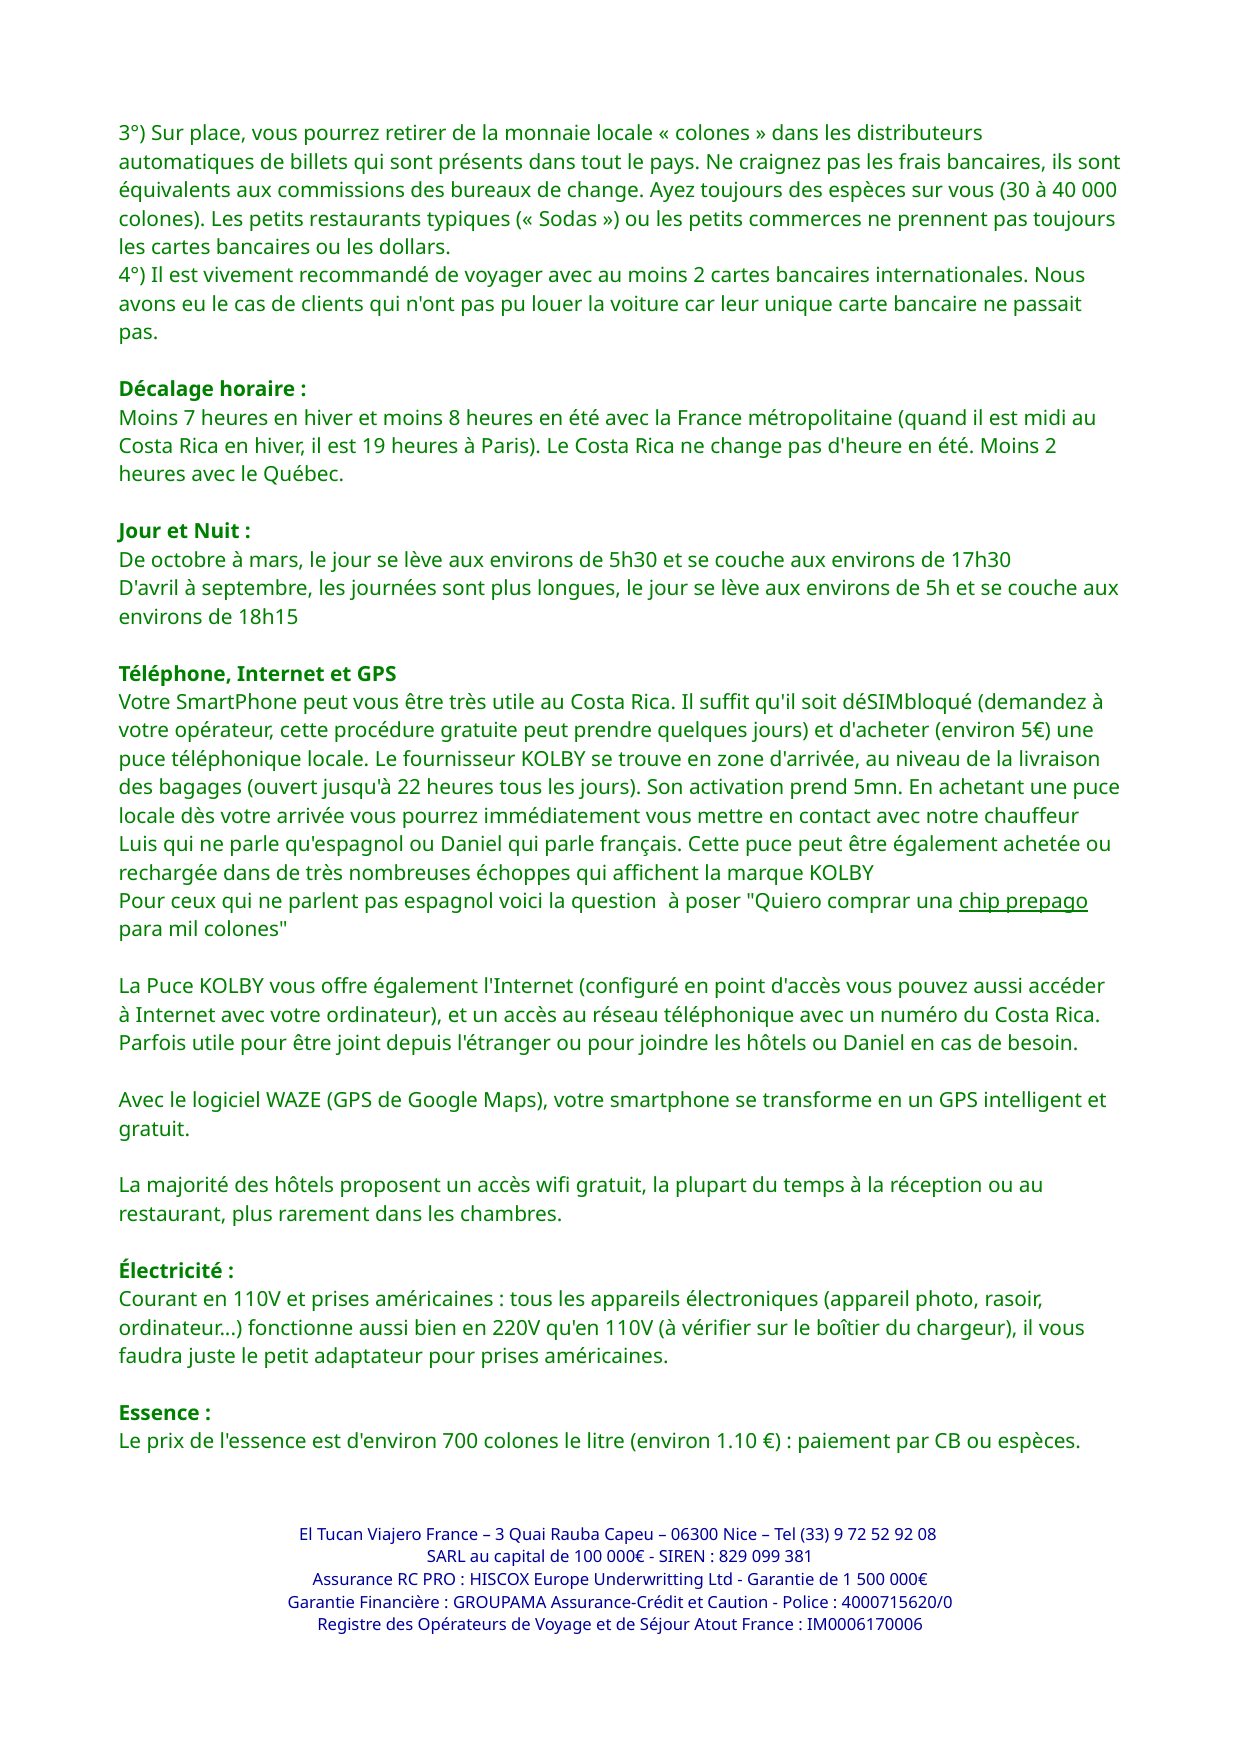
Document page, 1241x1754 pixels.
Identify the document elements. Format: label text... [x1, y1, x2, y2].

text Pour ceux qui ne parlent pas espagnol voici la question à poser "Quiero comprar una chip prepago para mil colones" [118, 886, 1122, 943]
text Électricité : Courant en 110V et prises américaines : tous les appareils électroniques (appareil photo, rasoir, ordinateur...) fonctionne aussi bien en 220V qu'en 110V (à vérifier sur le boîtier du chargeur), il vous faudra juste le petit adaptateur pour prises américaines. [118, 1256, 1122, 1369]
text Votre SmartPhone peut vous être très utile au Costa Rica. Il suffit qu'il soit déSIMbloqué (demandez à votre opérateur, cette procédure gratuite peut prendre quelques jours) et d'acheter (environ 5€) une puce téléphonique locale. Le fournisseur KOLBY se trouve en zone d'arrivée, au niveau de la livraison des bagages (ouvert jusqu'à 22 heures tous les jours). Son activation prend 5mn. En achetant une puce locale dès votre arrivée vous pourrez immédiatement vous mettre en contact avec notre chauffeur Luis qui ne parle qu'espagnol ou Daniel qui parle français. Cette puce peut être également achetée ou rechargée dans de très nombreuses échoppes qui affichent la marque KOLBY [118, 687, 1122, 886]
text 4°) Il est vivement recommandé de voyager avec au moins 2 cartes bancaires internationales. Nous avons eu le cas de clients qui n'ont pas pu louer la voiture car leur unique carte bancaire ne passait pas. [118, 261, 1122, 346]
text Moins 7 heures en hiver et moins 8 heures en été avec la France métropolitaine (quand il est midi au Costa Rica en hiver, il est 19 heures à Paris). Le Costa Rica ne change pas d'heure en été. Moins 2 heures avec le Québec. [118, 403, 1122, 516]
text 3°) Sur place, vous pourrez retirer de la monnaie locale « colones » dans les distributeurs automatiques de billets qui sont présents dans tout le pays. Ne craignez pas les frais bancaires, ils sont équivalents aux commissions des bureaux de change. Ayez toujours des espèces sur vous (30 à 40 000 colones). Les petits restaurants typiques (« Sodas ») ou les petits commerces ne prennent pas toujours les cartes bancaires ou les dollars. [118, 118, 1122, 261]
text Téléphone, Internet et GPS [118, 630, 1122, 687]
text La Puce KOLBY vous offre également l'Internet (configuré en point d'accès vous pouvez aussi accéder à Internet avec votre ordinateur), et un accès au réseau téléphonique avec un numéro du Costa Rica. Parfois utile pour être joint depuis l'étranger ou pour joindre les hôtels ou Daniel en cas de besoin. Avec le logiciel WAZE (GPS de Google Maps), votre smartphone se transforme en un GPS intelligent et gratuit. La majorité des hôtels proposent un accès wifi gratuit, la plupart du temps à la réception ou au restaurant, plus rarement dans les chambres. [118, 971, 1122, 1227]
text Jour et Nuit : De octobre à mars, le jour se lève aux environs de 5h30 et se couche aux environs de 17h30 D'avril à septembre, les journées sont plus longues, le jour se lève aux environs de 5h et se couche aux environs de 18h15 [118, 516, 1122, 630]
text Décalage horaire : [118, 374, 1122, 403]
text Essence : Le prix de l'essence est d'environ 700 colones le litre (environ 1.10 €) : paiement par CB ou espèces. [118, 1369, 1122, 1483]
